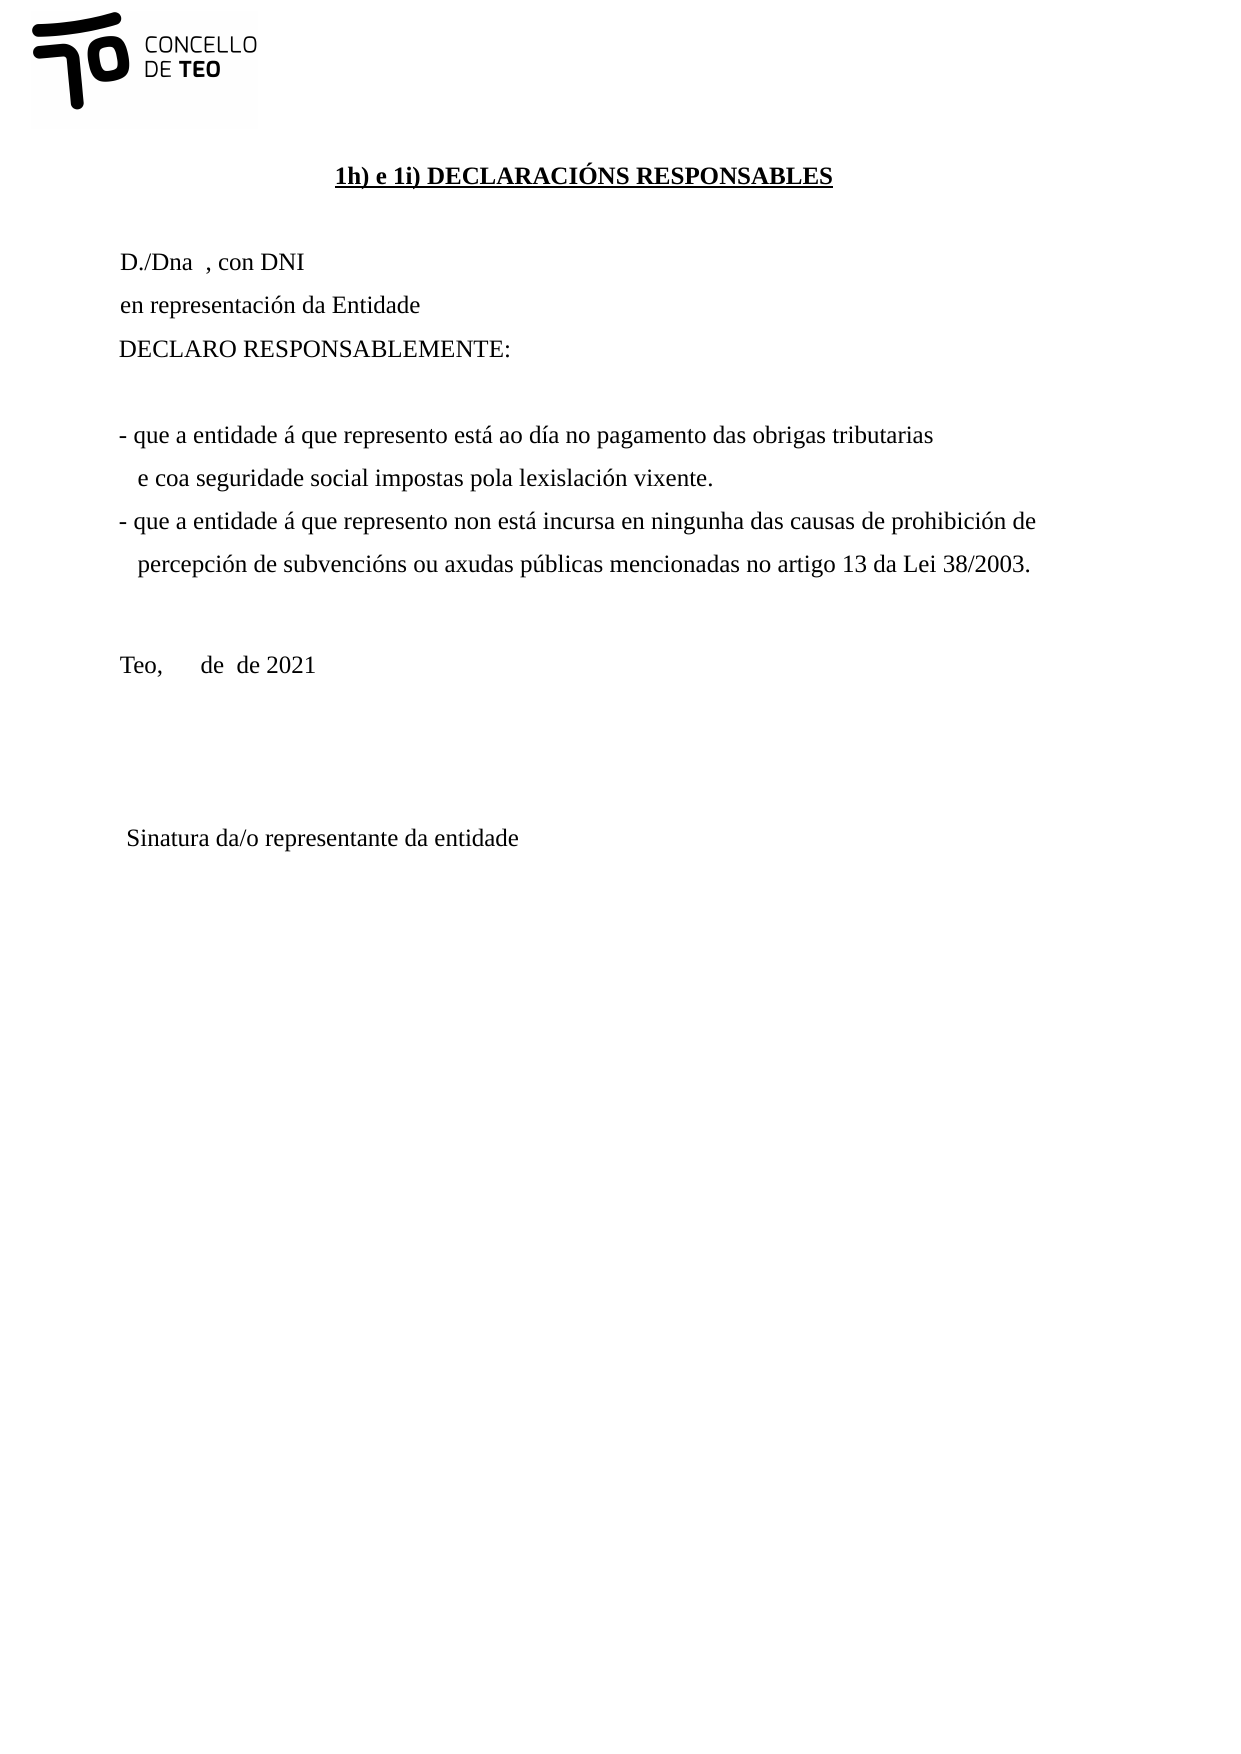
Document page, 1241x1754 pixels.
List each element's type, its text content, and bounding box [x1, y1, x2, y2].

text Sinatura da/o representante da entidade [45, 823, 1123, 852]
text en representación da Entidade [45, 291, 1123, 319]
text Teo, de de 2021 [45, 650, 1123, 679]
picture [31, 11, 259, 129]
text - que a entidade á que represento está ao día no pagamento das obrigas tributarias [119, 420, 1123, 449]
text DECLARO RESPONSABLEMENTE: [119, 334, 1123, 362]
text percepción de subvencións ou axudas públicas mencionadas no artigo 13 da Lei 38/2003. [119, 549, 1123, 578]
text e coa seguridade social impostas pola lexislación vixente. [119, 463, 1123, 492]
text 1h) e 1i) DECLARACIÓNS RESPONSABLES [45, 161, 1123, 190]
text - que a entidade á que represento non está incursa en ningunha das causas de prohibición de [119, 506, 1123, 535]
text D./Dna , con DNI [45, 247, 1123, 276]
